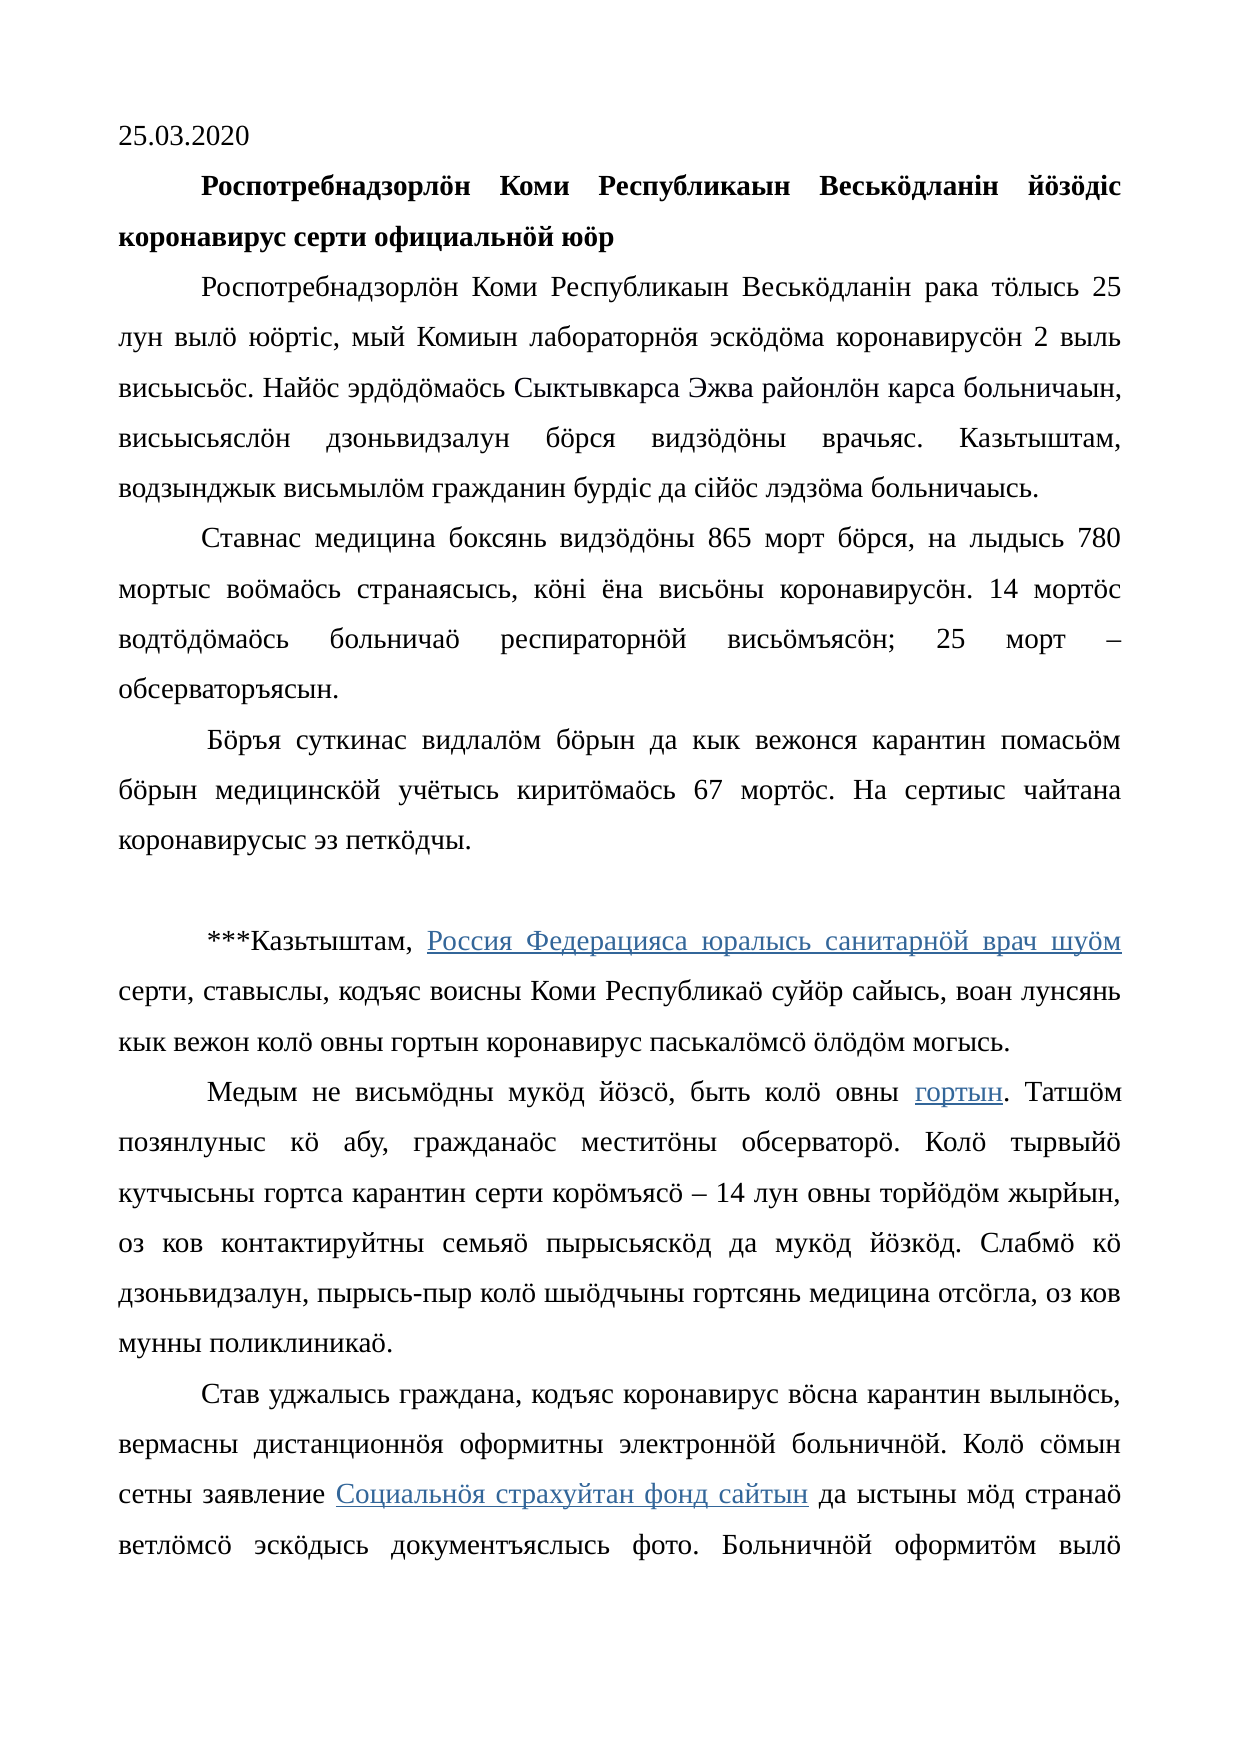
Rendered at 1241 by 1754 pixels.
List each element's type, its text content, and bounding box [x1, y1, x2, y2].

text Ставнас медицина боксянь видзӧдӧны 865 морт бӧрся, на лыдысь 780 мортыс воӧмаӧсь странаясысь, кӧні ёна висьӧны коронавирусӧн. 14 мортӧс водтӧдӧмаӧсь больничаӧ респираторнӧй висьӧмъясӧн; 25 морт – обсерваторъясын. [118, 521, 1122, 705]
text Медым не висьмӧдны мукӧд йӧзсӧ, быть колӧ овны гортын. Татшӧм позянлуныс кӧ абу, гражданаӧс меститӧны обсерваторӧ. Колӧ тырвыйӧ кутчысьны гортса карантин серти корӧмъясӧ – 14 лун овны торйӧдӧм жырйын, оз ков контактируйтны семьяӧ пырысьяскӧд да мукӧд йӧзкӧд. Слабмӧ кӧ дзоньвидзалун, пырысь-пыр колӧ шыӧдчыны гортсянь медицина отсӧгла, оз ков мунны поликлиникаӧ. [118, 1074, 1122, 1359]
text Став уджалысь граждана, кодъяс коронавирус вӧсна карантин вылынӧсь, вермасны дистанционнӧя оформитны электроннӧй больничнӧй. Колӧ сӧмын сетны заявление Социальнӧя страхуйтан фонд сайтын да ыстыны мӧд странаӧ ветлӧмсӧ эскӧдысь документъяслысь фото. Больничнӧй оформитӧм вылӧ [118, 1376, 1122, 1560]
text Роспотребнадзорлӧн Коми Республикаын Веськӧдланін йӧзӧдіс коронавирус серти официальнӧй юӧр [118, 168, 1122, 252]
text 25.03.2020 [118, 118, 1122, 152]
text ***Казьтыштам, Россия Федерацияса юралысь санитарнӧй врач шуӧм серти, ставыслы, кодъяс воисны Коми Республикаӧ суйӧр сайысь, воан лунсянь кык вежон колӧ овны гортын коронавирус паськалӧмсӧ ӧлӧдӧм могысь. [118, 923, 1122, 1057]
text Роспотребнадзорлӧн Коми Республикаын Веськӧдланін рака тӧлысь 25 лун вылӧ юӧртіс, мый Комиын лабораторнӧя эскӧдӧма коронавирусӧн 2 выль висьысьӧс. Найӧс эрдӧдӧмаӧсь Сыктывкарса Эжва районлӧн карса больничаын, висьысьяслӧн дзоньвидзалун бӧрся видзӧдӧны врачьяс. Казьтыштам, водзынджык висьмылӧм гражданин бурдіс да сійӧс лэдзӧма больничаысь. [118, 269, 1122, 504]
text Бӧръя суткинас видлалӧм бӧрын да кык вежонся карантин помасьӧм бӧрын медицинскӧй учётысь киритӧмаӧсь 67 мортӧс. На сертиыс чайтана коронавирусыс эз петкӧдчы. [118, 722, 1122, 856]
